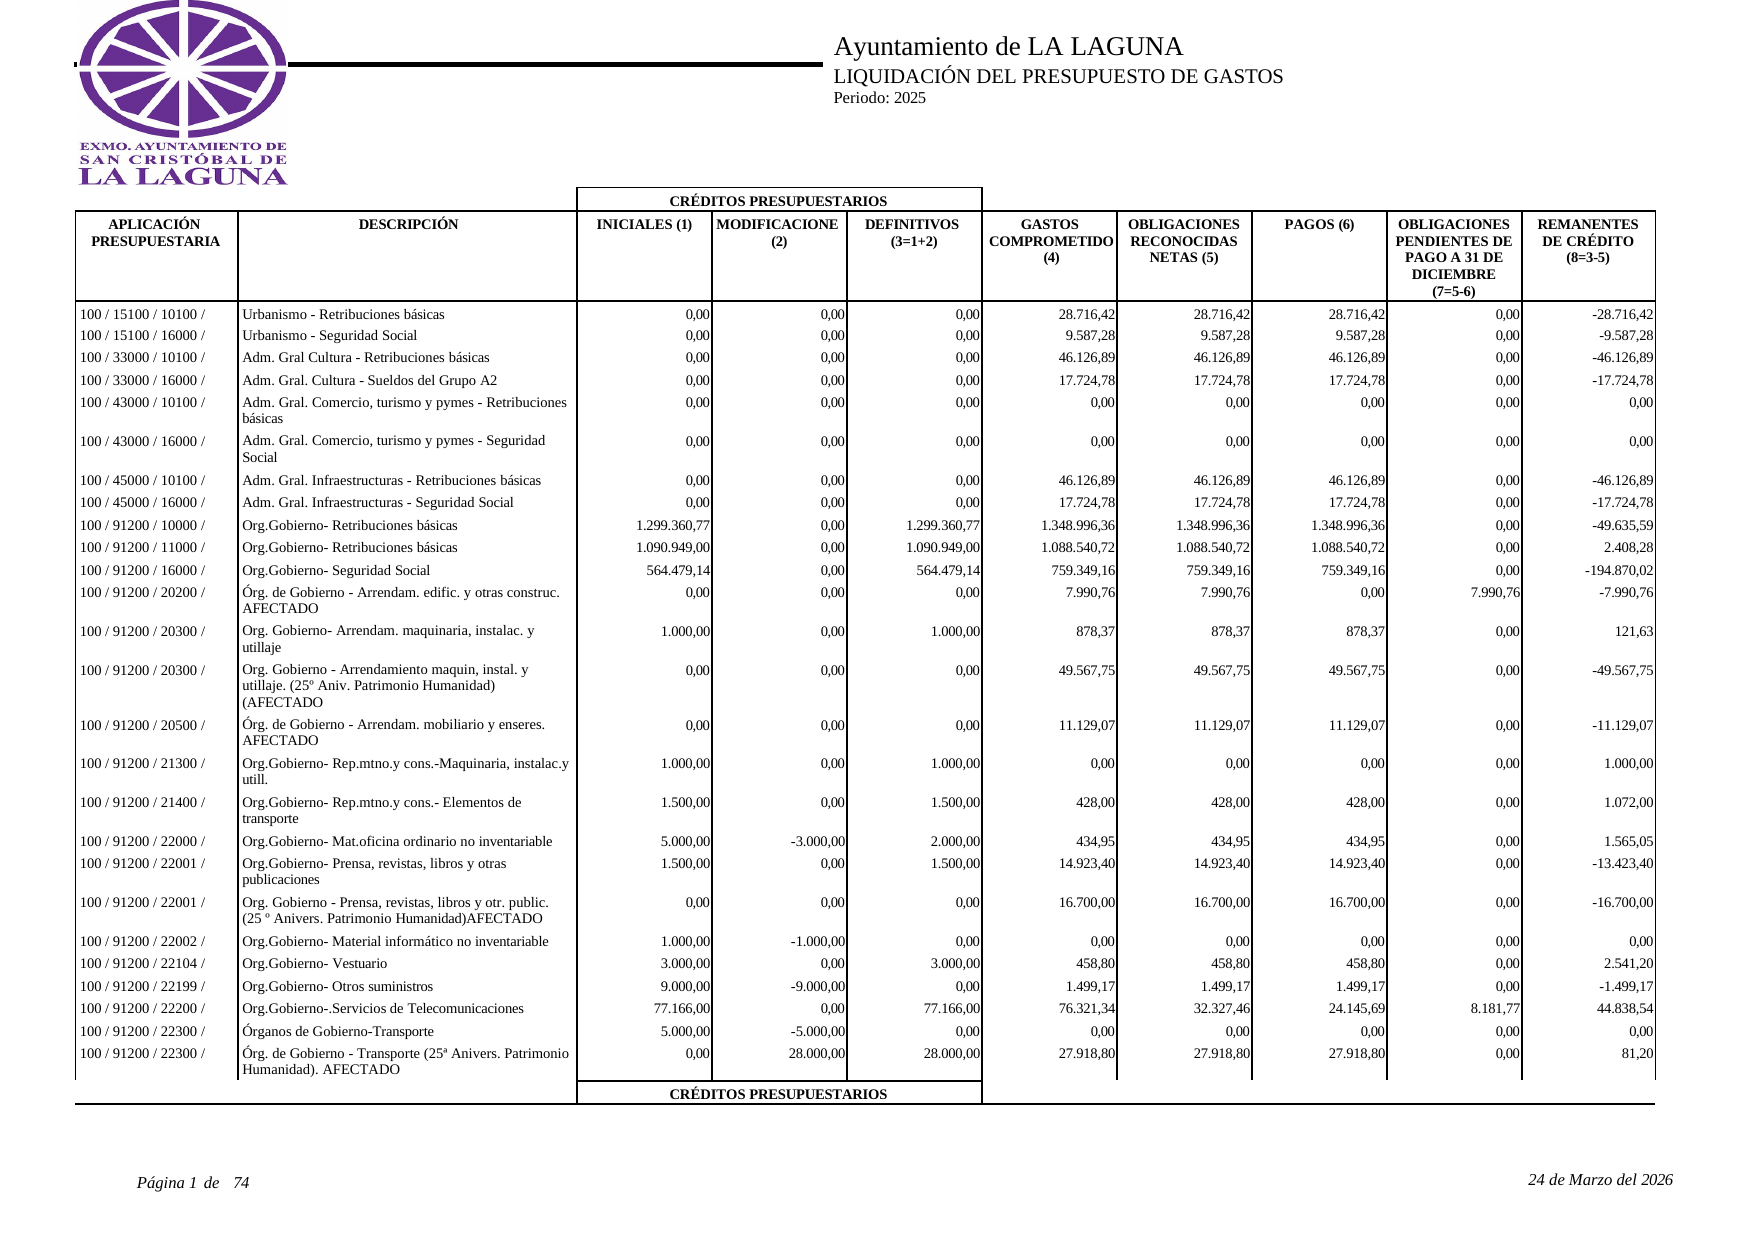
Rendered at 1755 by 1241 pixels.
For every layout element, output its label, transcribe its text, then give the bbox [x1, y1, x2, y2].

table_header [75, 1080, 576, 1103]
table_cell 0,00 [1523, 391, 1655, 430]
table_cell 0,00 [983, 391, 1116, 430]
table_cell 0,00 [1388, 469, 1521, 491]
table_cell 46.126,89 [1253, 469, 1386, 491]
table_cell 564.479,14 [578, 559, 711, 581]
table_cell Adm. Gral Cultura - Retribuciones básicas [239, 346, 576, 369]
table_cell -1.499,17 [1523, 975, 1655, 998]
table_cell 0,00 [713, 559, 846, 581]
table_cell 100 / 91200 / 20500 / [76, 714, 237, 753]
table_cell 0,00 [848, 1020, 981, 1043]
table_cell 1.088.540,72 [1118, 536, 1251, 559]
table_cell -17.724,78 [1523, 369, 1655, 391]
table_cell 1.000,00 [578, 930, 711, 953]
table_cell 27.918,80 [1253, 1043, 1386, 1080]
table_cell 28.000,00 [848, 1043, 981, 1080]
table_cell 434,95 [983, 830, 1116, 853]
table_cell Órganos de Gobierno-Transporte [239, 1020, 576, 1043]
table_cell 564.479,14 [848, 559, 981, 581]
table_cell 77.166,00 [848, 998, 981, 1020]
table_cell 49.567,75 [1118, 659, 1251, 714]
table_cell 46.126,89 [983, 469, 1116, 491]
table_cell 0,00 [1253, 930, 1386, 953]
table_cell 77.166,00 [578, 998, 711, 1020]
table_cell 46.126,89 [1118, 346, 1251, 369]
table_cell 0,00 [1388, 346, 1521, 369]
table_cell 100 / 91200 / 21300 / [76, 753, 237, 791]
table_cell 1.565,05 [1523, 830, 1655, 853]
table_cell 17.724,78 [1253, 491, 1386, 514]
table_cell 0,00 [848, 430, 981, 469]
table_cell 9.587,28 [1118, 324, 1251, 346]
table_cell 1.299.360,77 [578, 514, 711, 536]
table_cell 2.000,00 [848, 830, 981, 853]
table_cell 434,95 [1253, 830, 1386, 853]
table_cell Org.Gobierno- Retribuciones básicas [239, 514, 576, 536]
table_cell 878,37 [1118, 620, 1251, 659]
table_cell 46.126,89 [1118, 469, 1251, 491]
table_cell INICIALES (1) [578, 212, 711, 300]
table_cell -17.724,78 [1523, 491, 1655, 514]
table_cell 100 / 91200 / 11000 / [76, 536, 237, 559]
table_cell 0,00 [1523, 1020, 1655, 1043]
table_cell 81,20 [1523, 1043, 1655, 1080]
table_cell 76.321,34 [983, 998, 1116, 1020]
table_cell 17.724,78 [983, 369, 1116, 391]
table_cell 121,63 [1523, 620, 1655, 659]
table_cell -3.000,00 [713, 830, 846, 853]
table_cell Org. Gobierno - Prensa, revistas, libros y otr. public. (25 º Anivers. Patrimonio Humanidad)AFECTADO [239, 891, 576, 930]
table_cell 0,00 [578, 302, 711, 324]
table_cell 0,00 [578, 324, 711, 346]
table_cell 0,00 [578, 430, 711, 469]
table_cell 0,00 [1388, 891, 1521, 930]
table_cell 0,00 [578, 369, 711, 391]
table_cell 0,00 [578, 714, 711, 753]
table_cell 0,00 [578, 1043, 711, 1080]
table_cell 0,00 [713, 791, 846, 830]
table_cell 0,00 [848, 324, 981, 346]
table_cell 0,00 [848, 469, 981, 491]
text Periodo: 2025 [833, 88, 1666, 107]
table_cell 0,00 [983, 430, 1116, 469]
table_cell -9.587,28 [1523, 324, 1655, 346]
table_cell 0,00 [848, 930, 981, 953]
table_cell 0,00 [713, 891, 846, 930]
table_cell 0,00 [848, 369, 981, 391]
table_cell 49.567,75 [983, 659, 1116, 714]
table_cell 458,80 [983, 953, 1116, 975]
table_cell Org. Gobierno - Arrendamiento maquin, instal. y utillaje. (25º Aniv. Patrimonio Humanidad) (AFECTADO [239, 659, 576, 714]
table_cell 0,00 [713, 302, 846, 324]
table_cell 0,00 [1388, 975, 1521, 998]
table_cell 0,00 [713, 346, 846, 369]
table_cell 9.587,28 [983, 324, 1116, 346]
table_header CRÉDITOS PRESUPUESTARIOS [578, 1082, 981, 1103]
table_cell 0,00 [848, 975, 981, 998]
table_cell 0,00 [713, 581, 846, 620]
table_cell Org.Gobierno- Seguridad Social [239, 559, 576, 581]
table_cell 428,00 [1253, 791, 1386, 830]
table_cell 5.000,00 [578, 830, 711, 853]
table_cell 458,80 [1118, 953, 1251, 975]
table_cell 759.349,16 [1253, 559, 1386, 581]
table_cell 0,00 [1388, 1043, 1521, 1080]
table_cell 0,00 [578, 581, 711, 620]
table_cell Adm. Gral. Comercio, turismo y pymes - Seguridad Social [239, 430, 576, 469]
table_cell Org.Gobierno- Vestuario [239, 953, 576, 975]
table_cell 759.349,16 [1118, 559, 1251, 581]
table_cell 759.349,16 [983, 559, 1116, 581]
table_cell 1.499,17 [1118, 975, 1251, 998]
table_cell -7.990,76 [1523, 581, 1655, 620]
table_cell -1.000,00 [713, 930, 846, 953]
table_cell 0,00 [848, 891, 981, 930]
table_cell 11.129,07 [1118, 714, 1251, 753]
table_cell 1.500,00 [848, 853, 981, 891]
table_cell 2.408,28 [1523, 536, 1655, 559]
table_cell 1.499,17 [1253, 975, 1386, 998]
table_cell Órg. de Gobierno - Arrendam. mobiliario y enseres. AFECTADO [239, 714, 576, 753]
table_cell Org.Gobierno-.Servicios de Telecomunicaciones [239, 998, 576, 1020]
table_cell 1.090.949,00 [578, 536, 711, 559]
table_cell 14.923,40 [1118, 853, 1251, 891]
table_cell 0,00 [713, 391, 846, 430]
text LIQUIDACIÓN DEL PRESUPUESTO DE GASTOS [833, 65, 1666, 88]
table_cell 100 / 91200 / 22104 / [76, 953, 237, 975]
table_cell 14.923,40 [983, 853, 1116, 891]
table_cell 0,00 [848, 491, 981, 514]
table_cell 1.088.540,72 [1253, 536, 1386, 559]
table_cell -46.126,89 [1523, 346, 1655, 369]
table_cell 32.327,46 [1118, 998, 1251, 1020]
table_header [75, 187, 576, 210]
table_cell 0,00 [1118, 753, 1251, 791]
table_cell 0,00 [1388, 853, 1521, 891]
table_cell 1.000,00 [1523, 753, 1655, 791]
table_cell 100 / 91200 / 22001 / [76, 853, 237, 891]
table_cell 0,00 [713, 324, 846, 346]
table_cell 0,00 [1388, 830, 1521, 853]
table_cell 878,37 [983, 620, 1116, 659]
table_cell 0,00 [1118, 391, 1251, 430]
table_cell 458,80 [1253, 953, 1386, 975]
table_cell 1.348.996,36 [983, 514, 1116, 536]
table_cell 0,00 [713, 953, 846, 975]
table_cell 100 / 43000 / 10100 / [76, 391, 237, 430]
table_cell 7.990,76 [1118, 581, 1251, 620]
table_cell 8.181,77 [1388, 998, 1521, 1020]
table_cell Órg. de Gobierno - Arrendam. edific. y otras construc. AFECTADO [239, 581, 576, 620]
table_cell 428,00 [1118, 791, 1251, 830]
table_cell 0,00 [713, 369, 846, 391]
table_cell 100 / 45000 / 16000 / [76, 491, 237, 514]
table_cell 14.923,40 [1253, 853, 1386, 891]
table_cell 0,00 [713, 536, 846, 559]
table_cell 0,00 [1388, 791, 1521, 830]
table_cell 0,00 [1118, 930, 1251, 953]
table_cell 0,00 [1388, 659, 1521, 714]
table_cell 0,00 [983, 930, 1116, 953]
table_cell 7.990,76 [983, 581, 1116, 620]
table_cell 17.724,78 [1118, 369, 1251, 391]
table_cell DESCRIPCIÓN [239, 212, 576, 300]
table_cell 0,00 [1253, 581, 1386, 620]
table_cell -49.567,75 [1523, 659, 1655, 714]
table_cell 0,00 [1388, 620, 1521, 659]
table_cell 28.716,42 [1118, 302, 1251, 324]
table_cell -11.129,07 [1523, 714, 1655, 753]
table_cell 0,00 [713, 514, 846, 536]
table_cell -28.716,42 [1523, 302, 1655, 324]
table_header CRÉDITOS PRESUPUESTARIOS [578, 188, 981, 210]
table_cell 1.000,00 [578, 753, 711, 791]
table_cell Org.Gobierno- Rep.mtno.y cons.-Maquinaria, instalac.y utill. [239, 753, 576, 791]
table_cell 0,00 [983, 753, 1116, 791]
table_cell 0,00 [1388, 714, 1521, 753]
table_cell 0,00 [713, 620, 846, 659]
table_cell 1.499,17 [983, 975, 1116, 998]
table_cell 0,00 [1388, 430, 1521, 469]
table_cell 0,00 [1388, 369, 1521, 391]
table_cell 0,00 [578, 391, 711, 430]
table_cell 1.500,00 [848, 791, 981, 830]
table_cell 16.700,00 [983, 891, 1116, 930]
table_cell 1.500,00 [578, 791, 711, 830]
table_cell 100 / 91200 / 22000 / [76, 830, 237, 853]
table_cell 9.587,28 [1253, 324, 1386, 346]
table_cell 0,00 [578, 346, 711, 369]
table_cell 3.000,00 [578, 953, 711, 975]
table_cell 100 / 91200 / 16000 / [76, 559, 237, 581]
table_cell Urbanismo - Seguridad Social [239, 324, 576, 346]
table_cell 28.716,42 [1253, 302, 1386, 324]
table_cell -16.700,00 [1523, 891, 1655, 930]
table_cell Org.Gobierno- Retribuciones básicas [239, 536, 576, 559]
table_cell 0,00 [1388, 930, 1521, 953]
table_cell 434,95 [1118, 830, 1251, 853]
table_cell 0,00 [1388, 391, 1521, 430]
table_cell 0,00 [1388, 514, 1521, 536]
table_cell 100 / 91200 / 22001 / [76, 891, 237, 930]
table_cell 100 / 33000 / 16000 / [76, 369, 237, 391]
table_cell MODIFICACIONE (2) [713, 212, 846, 300]
table_cell -194.870,02 [1523, 559, 1655, 581]
table_cell 0,00 [848, 302, 981, 324]
table_cell 11.129,07 [983, 714, 1116, 753]
table_cell 27.918,80 [1118, 1043, 1251, 1080]
table_cell 17.724,78 [983, 491, 1116, 514]
table_cell Urbanismo - Retribuciones básicas [239, 302, 576, 324]
table_cell 0,00 [1388, 953, 1521, 975]
table_cell 0,00 [1523, 930, 1655, 953]
table_cell 5.000,00 [578, 1020, 711, 1043]
table_cell 0,00 [1388, 302, 1521, 324]
table_cell -49.635,59 [1523, 514, 1655, 536]
table_cell 44.838,54 [1523, 998, 1655, 1020]
table_cell REMANENTES DE CRÉDITO (8=3-5) [1523, 212, 1655, 300]
table_cell 1.090.949,00 [848, 536, 981, 559]
table_cell 0,00 [713, 491, 846, 514]
table_cell Org.Gobierno- Rep.mtno.y cons.- Elementos de transporte [239, 791, 576, 830]
table_cell 0,00 [848, 581, 981, 620]
table_cell 17.724,78 [1253, 369, 1386, 391]
table_cell 28.716,42 [983, 302, 1116, 324]
table_cell 0,00 [578, 659, 711, 714]
table_cell 0,00 [983, 1020, 1116, 1043]
table_cell 0,00 [713, 853, 846, 891]
table_cell 100 / 91200 / 20300 / [76, 659, 237, 714]
table_cell Org. Gobierno- Arrendam. maquinaria, instalac. y utillaje [239, 620, 576, 659]
table_cell 1.072,00 [1523, 791, 1655, 830]
table_cell 100 / 33000 / 10100 / [76, 346, 237, 369]
table_cell 0,00 [713, 430, 846, 469]
table_cell 1.348.996,36 [1253, 514, 1386, 536]
table_cell 3.000,00 [848, 953, 981, 975]
table_cell Adm. Gral. Infraestructuras - Seguridad Social [239, 491, 576, 514]
table_cell 878,37 [1253, 620, 1386, 659]
table_cell 0,00 [578, 469, 711, 491]
table_cell 28.000,00 [713, 1043, 846, 1080]
table_cell 100 / 91200 / 10000 / [76, 514, 237, 536]
table_cell 100 / 15100 / 10100 / [76, 302, 237, 324]
table_cell 0,00 [1253, 430, 1386, 469]
table_cell 0,00 [713, 469, 846, 491]
table_cell 0,00 [713, 753, 846, 791]
table_cell 16.700,00 [1118, 891, 1251, 930]
table_cell 100 / 91200 / 20200 / [76, 581, 237, 620]
table_cell Adm. Gral. Comercio, turismo y pymes - Retribuciones básicas [239, 391, 576, 430]
table_cell 0,00 [713, 659, 846, 714]
table_cell 100 / 91200 / 20300 / [76, 620, 237, 659]
table_cell 100 / 91200 / 22199 / [76, 975, 237, 998]
table_cell 46.126,89 [983, 346, 1116, 369]
table_cell 0,00 [1253, 1020, 1386, 1043]
table_cell 0,00 [1388, 491, 1521, 514]
table_cell 0,00 [1118, 430, 1251, 469]
table_cell -13.423,40 [1523, 853, 1655, 891]
table_cell 24.145,69 [1253, 998, 1386, 1020]
table_cell 0,00 [848, 659, 981, 714]
table_cell 16.700,00 [1253, 891, 1386, 930]
table_cell 0,00 [848, 346, 981, 369]
table_cell 0,00 [1388, 536, 1521, 559]
table_cell 100 / 91200 / 22300 / [76, 1020, 237, 1043]
table_cell 1.500,00 [578, 853, 711, 891]
table_cell 0,00 [1388, 324, 1521, 346]
table_cell 1.000,00 [848, 620, 981, 659]
table_cell APLICACIÓN PRESUPUESTARIA [76, 212, 237, 300]
table_cell Órg. de Gobierno - Transporte (25ª Anivers. Patrimonio Humanidad). AFECTADO [239, 1043, 576, 1080]
table_cell Org.Gobierno- Mat.oficina ordinario no inventariable [239, 830, 576, 853]
table_cell 46.126,89 [1253, 346, 1386, 369]
table_cell OBLIGACIONES RECONOCIDAS NETAS (5) [1118, 212, 1251, 300]
table_cell 0,00 [848, 391, 981, 430]
table_cell 1.000,00 [578, 620, 711, 659]
table_cell OBLIGACIONES PENDIENTES DE PAGO A 31 DE DICIEMBRE (7=5-6) [1388, 212, 1521, 300]
table_cell Org.Gobierno- Prensa, revistas, libros y otras publicaciones [239, 853, 576, 891]
table_cell -9.000,00 [713, 975, 846, 998]
table_cell 0,00 [1253, 391, 1386, 430]
table_cell 17.724,78 [1118, 491, 1251, 514]
table_cell DEFINITIVOS (3=1+2) [848, 212, 981, 300]
table_cell 0,00 [713, 998, 846, 1020]
table_header [983, 1080, 1655, 1103]
table_cell 9.000,00 [578, 975, 711, 998]
table_cell Org.Gobierno- Otros suministros [239, 975, 576, 998]
table_cell 0,00 [1118, 1020, 1251, 1043]
table_cell 27.918,80 [983, 1043, 1116, 1080]
table_cell -5.000,00 [713, 1020, 846, 1043]
table_cell 1.000,00 [848, 753, 981, 791]
table_cell 7.990,76 [1388, 581, 1521, 620]
table_header [983, 187, 1655, 210]
table_cell 49.567,75 [1253, 659, 1386, 714]
table_cell 0,00 [1388, 753, 1521, 791]
table_cell Adm. Gral. Infraestructuras - Retribuciones básicas [239, 469, 576, 491]
table_cell 0,00 [848, 714, 981, 753]
table_cell 1.088.540,72 [983, 536, 1116, 559]
table_cell 428,00 [983, 791, 1116, 830]
table_cell 0,00 [713, 714, 846, 753]
table_cell 100 / 91200 / 22200 / [76, 998, 237, 1020]
table_cell 0,00 [1253, 753, 1386, 791]
table_cell 0,00 [1523, 430, 1655, 469]
table_cell Adm. Gral. Cultura - Sueldos del Grupo A2 [239, 369, 576, 391]
table_cell 1.299.360,77 [848, 514, 981, 536]
table_cell 0,00 [1388, 559, 1521, 581]
table_cell Org.Gobierno- Material informático no inventariable [239, 930, 576, 953]
table_cell 1.348.996,36 [1118, 514, 1251, 536]
table_cell 100 / 91200 / 22300 / [76, 1043, 237, 1080]
text Ayuntamiento de LA LAGUNA [833, 30, 1666, 62]
table_cell PAGOS (6) [1253, 212, 1386, 300]
table_cell 2.541,20 [1523, 953, 1655, 975]
table_cell GASTOS COMPROMETIDO (4) [983, 212, 1116, 300]
table_cell 100 / 91200 / 22002 / [76, 930, 237, 953]
table_cell 11.129,07 [1253, 714, 1386, 753]
table_cell 0,00 [578, 891, 711, 930]
table_cell 0,00 [578, 491, 711, 514]
table_cell 100 / 15100 / 16000 / [76, 324, 237, 346]
table_cell 0,00 [1388, 1020, 1521, 1043]
table_cell 100 / 43000 / 16000 / [76, 430, 237, 469]
table_cell 100 / 91200 / 21400 / [76, 791, 237, 830]
table_cell 100 / 45000 / 10100 / [76, 469, 237, 491]
table_cell -46.126,89 [1523, 469, 1655, 491]
